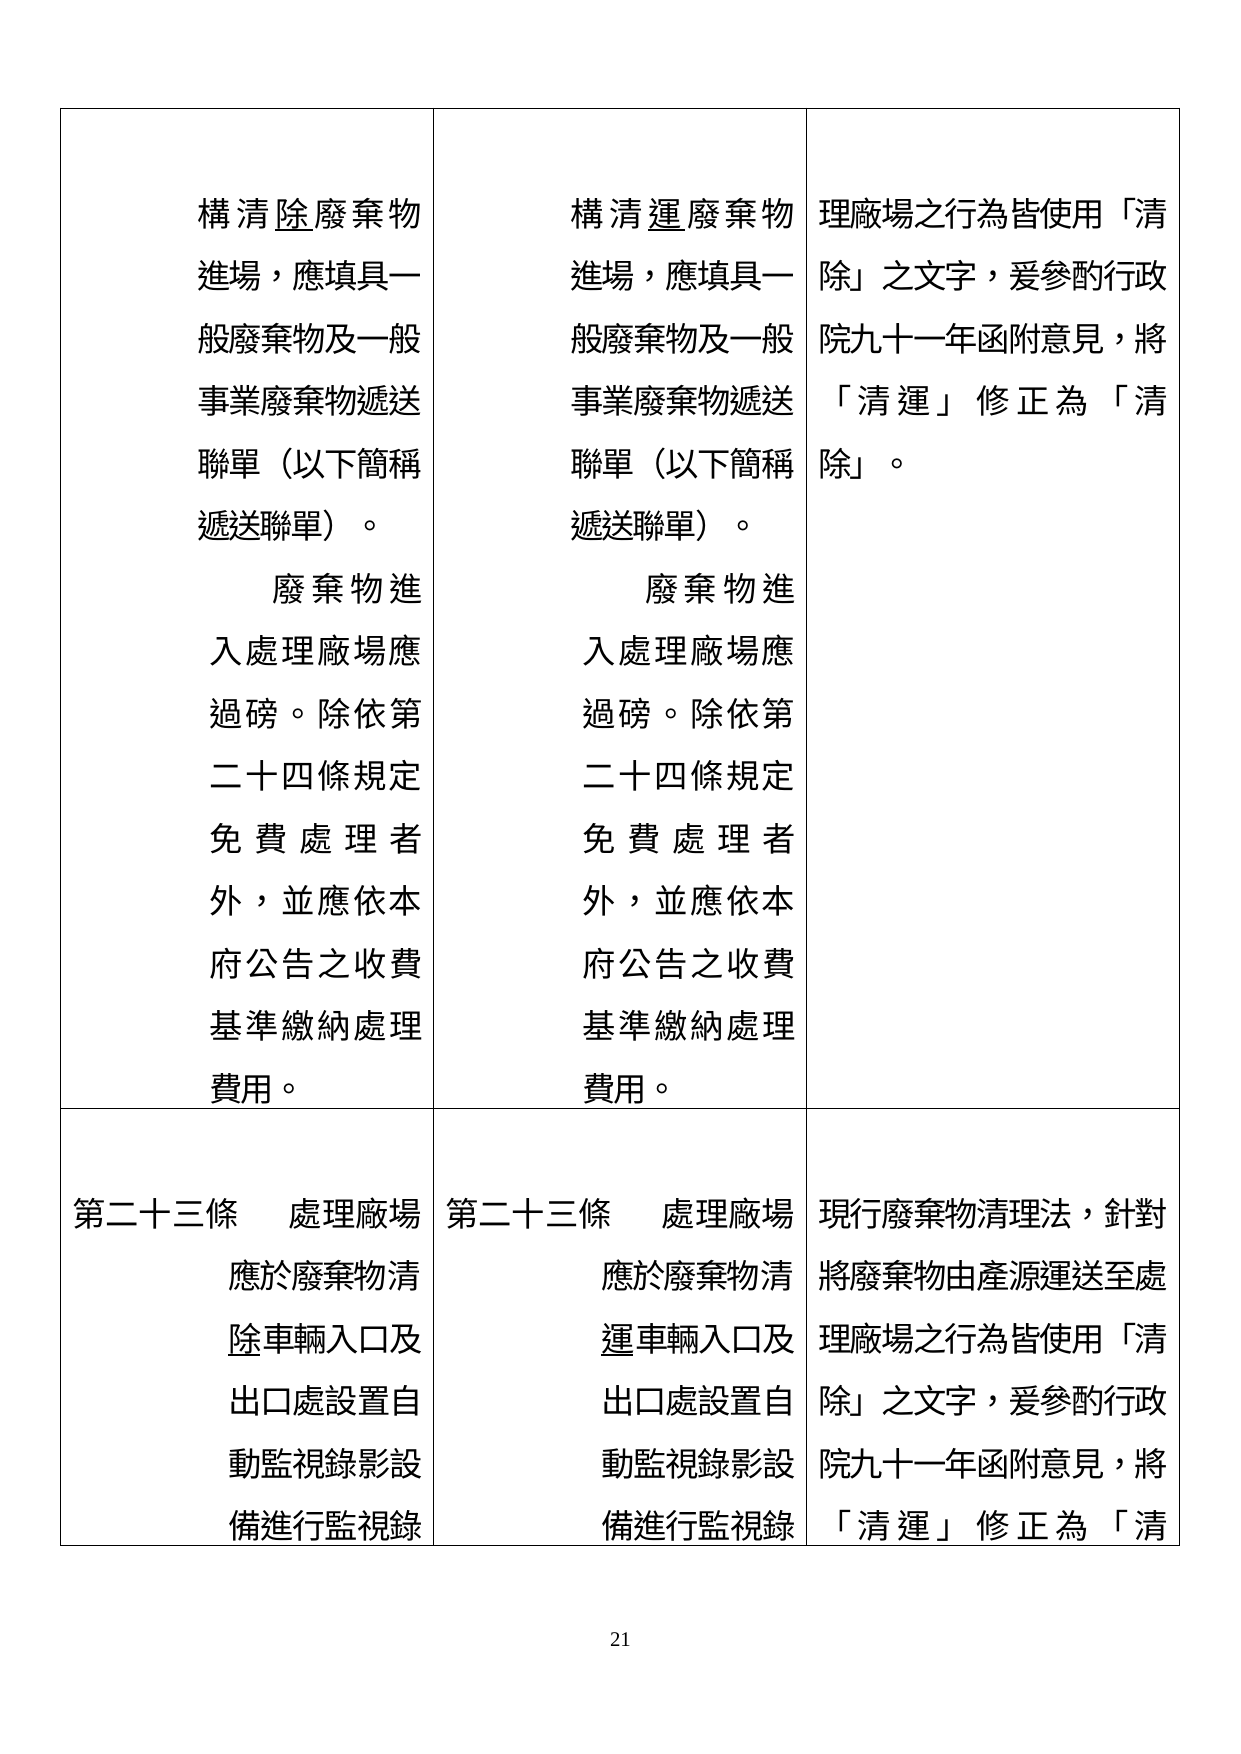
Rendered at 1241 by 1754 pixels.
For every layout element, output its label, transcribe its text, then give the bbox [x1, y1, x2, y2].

table_cell 構清運廢棄物進場，應填具一般廢棄物及一般事業廢棄物遞送聯單（以下簡稱遞送聯單）。 廢棄物進入處理廠場應過磅。除依第二十四條規定免費處理者外，並應依本府公告之收費基準繳納處理費用。 [434, 109, 806, 1108]
table_cell 現行廢棄物清理法，針對將廢棄物由產源運送至處理廠場之行為皆使用「清除」之文字，爰參酌行政院九十一年函附意見，將「清運」修正為「清 [807, 1109, 1179, 1545]
table_cell 構清除廢棄物進場，應填具一般廢棄物及一般事業廢棄物遞送聯單（以下簡稱遞送聯單）。 廢棄物進入處理廠場應過磅。除依第二十四條規定免費處理者外，並應依本府公告之收費基準繳納處理費用。 [61, 109, 433, 1108]
table_cell 第二十三條 處理廠場應於廢棄物清除車輛入口及出口處設置自動監視錄影設備進行監視錄 [61, 1109, 433, 1545]
table_cell 理廠場之行為皆使用「清除」之文字，爰參酌行政院九十一年函附意見，將「清運」修正為「清除」。 [807, 109, 1179, 1108]
table_cell 第二十三條 處理廠場應於廢棄物清運車輛入口及出口處設置自動監視錄影設備進行監視錄 [434, 1109, 806, 1545]
